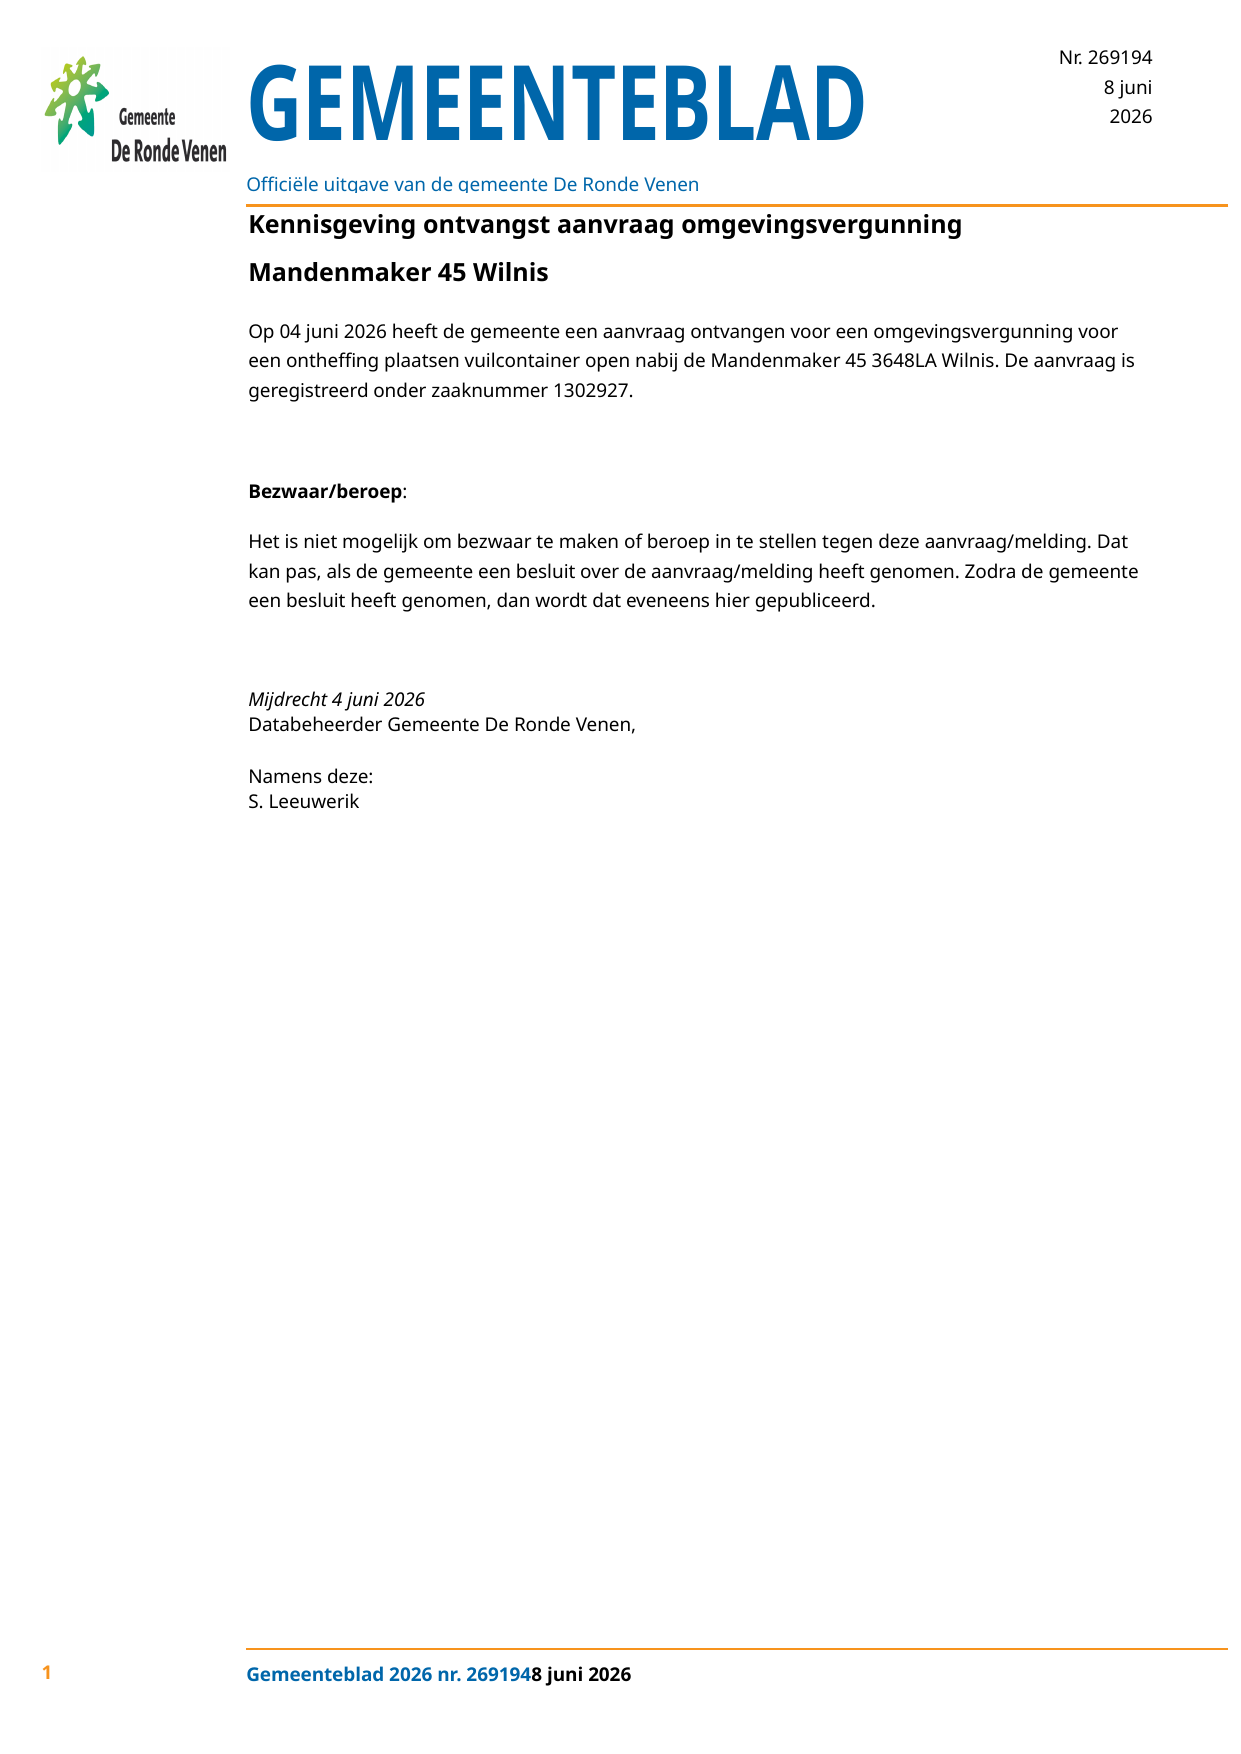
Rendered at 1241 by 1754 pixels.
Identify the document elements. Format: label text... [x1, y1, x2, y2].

text Op 04 juni 2026 heeft de gemeente een aanvraag ontvangen voor een omgevingsvergunning voor een ontheffing plaatsen vuilcontainer open nabij de Mandenmaker 45 3648LA Wilnis. De aanvraag is geregistreerd onder zaaknummer 1302927. [248, 318, 1152, 403]
text S. Leeuwerik [248, 789, 1152, 814]
text Het is niet mogelijk om bezwaar te maken of beroep in te stellen tegen deze aanvraag/melding. Dat kan pas, als de gemeente een besluit over de aanvraag/melding heeft genomen. Zodra de gemeente een besluit heeft genomen, dan wordt dat eveneens hier gepubliceerd. [248, 528, 1152, 613]
text Kennisgeving ontvangst aanvraag omgevingsvergunning Mandenmaker 45 Wilnis [248, 207, 1152, 288]
text Bezwaar/beroep: [248, 478, 1152, 504]
text Databeheerder Gemeente De Ronde Venen, [248, 711, 1152, 737]
text Namens deze: [248, 763, 1152, 789]
text Mijdrecht 4 juni 2026 [248, 686, 1152, 711]
picture [41, 47, 231, 172]
